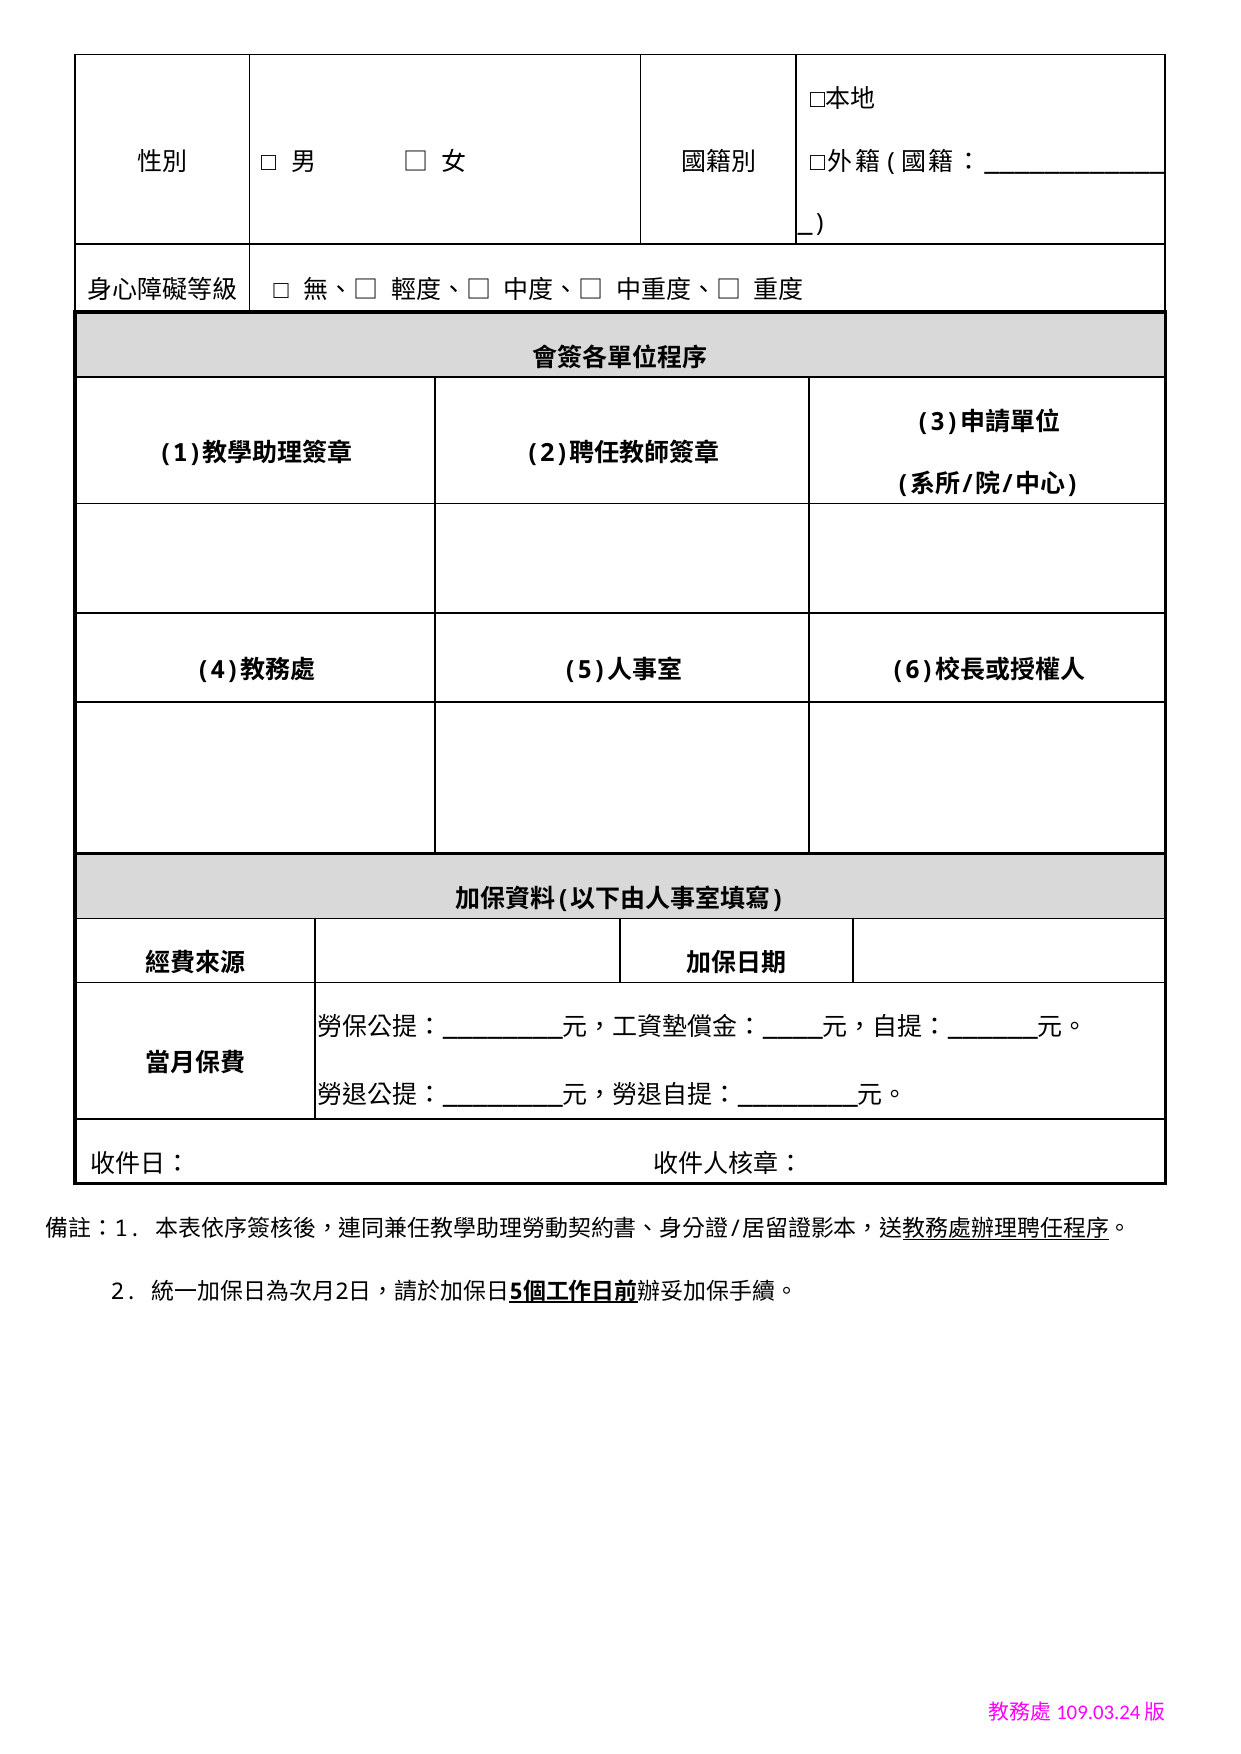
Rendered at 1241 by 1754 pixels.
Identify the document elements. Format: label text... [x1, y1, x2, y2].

table_cell □本地 □外籍(國籍：_____________) [797, 55, 1164, 243]
table_cell (4)教務處 [77, 614, 434, 701]
table_cell [854, 919, 1164, 982]
table_cell 收件日： 收件人核章： [77, 1120, 1164, 1182]
table_cell 勞保公提：________元，工資墊償金：____元，自提：______元。 勞退公提：________元，勞退自提：________元。 [316, 983, 1164, 1118]
table_cell (6)校長或授權人 [810, 614, 1164, 701]
table_cell [316, 919, 619, 982]
table_cell [77, 703, 434, 852]
table_cell [77, 504, 434, 612]
table_cell (3)申請單位 (系所/院/中心) [810, 378, 1164, 502]
table_cell 加保資料(以下由人事室填寫) [77, 855, 1164, 918]
table_cell 加保日期 [621, 919, 852, 982]
table_cell (5)人事室 [436, 614, 808, 701]
text 備註：1. 本表依序簽核後，連同兼任教學助理勞動契約書、身分證/居留證影本，送教務處辦理聘任程序。 [45, 1185, 1165, 1248]
table_cell [810, 504, 1164, 612]
table_cell [810, 703, 1164, 852]
table_cell 經費來源 [77, 919, 314, 982]
table_cell [436, 504, 808, 612]
table_cell 身心障礙等級 [76, 245, 249, 310]
table_cell (2)聘任教師簽章 [436, 378, 808, 502]
table_cell 會簽各單位程序 [77, 314, 1164, 376]
table_cell □ 無、□ 輕度、□ 中度、□ 中重度、□ 重度 [250, 245, 1164, 310]
table_cell 國籍別 [641, 55, 795, 243]
table_cell 當月保費 [77, 983, 314, 1118]
table_cell □ 男 □ 女 [250, 55, 640, 243]
text 2. 統一加保日為次月2日，請於加保日5個工作日前辦妥加保手續。 [87, 1248, 1165, 1310]
table_cell [436, 703, 808, 852]
table_cell 性別 [76, 55, 249, 243]
table_cell (1)教學助理簽章 [77, 378, 434, 502]
